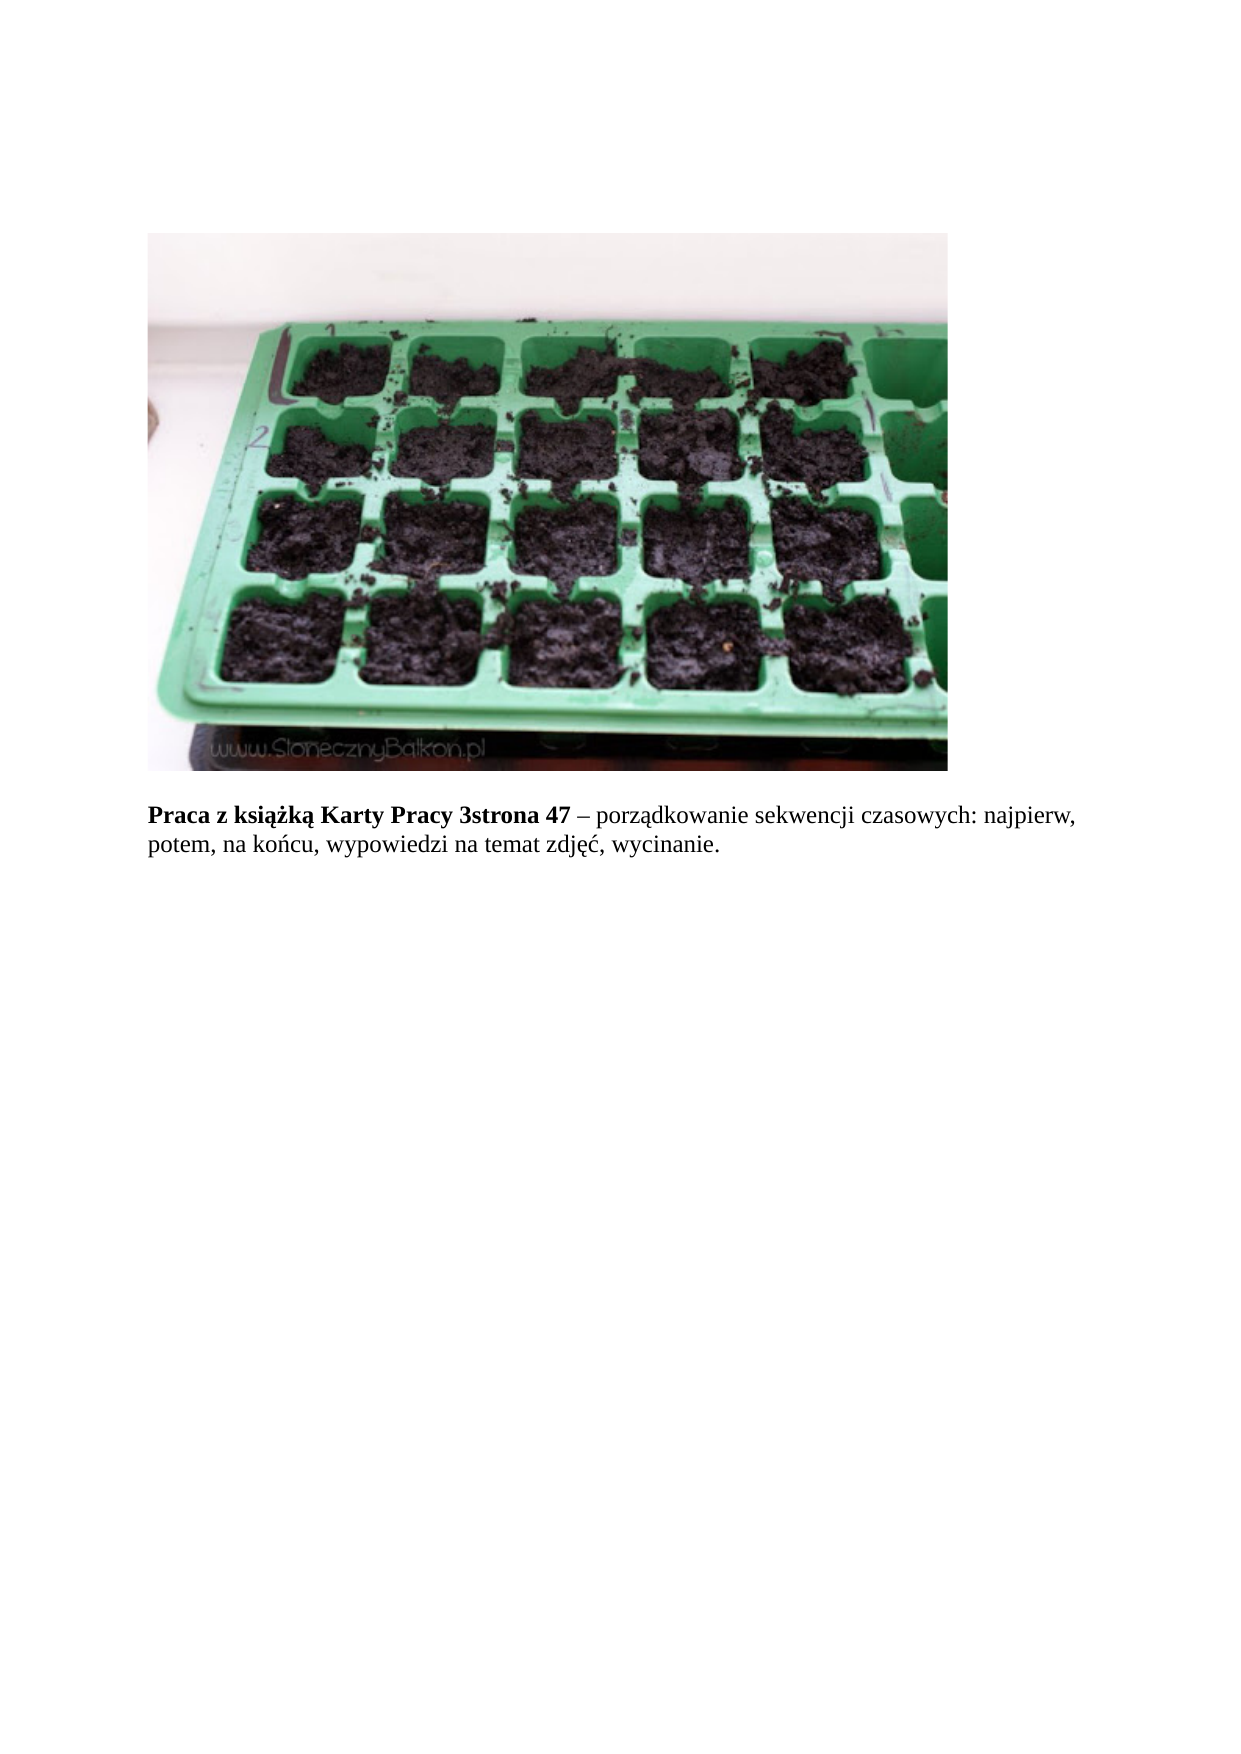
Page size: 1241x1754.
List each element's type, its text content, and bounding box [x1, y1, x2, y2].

picture [147, 233, 948, 771]
text Praca z książką Karty Pracy 3strona 47 – porządkowanie sekwencji czasowych: najpierw, potem, na końcu, wypowiedzi na temat zdjęć, wycinanie. [148, 800, 1093, 858]
